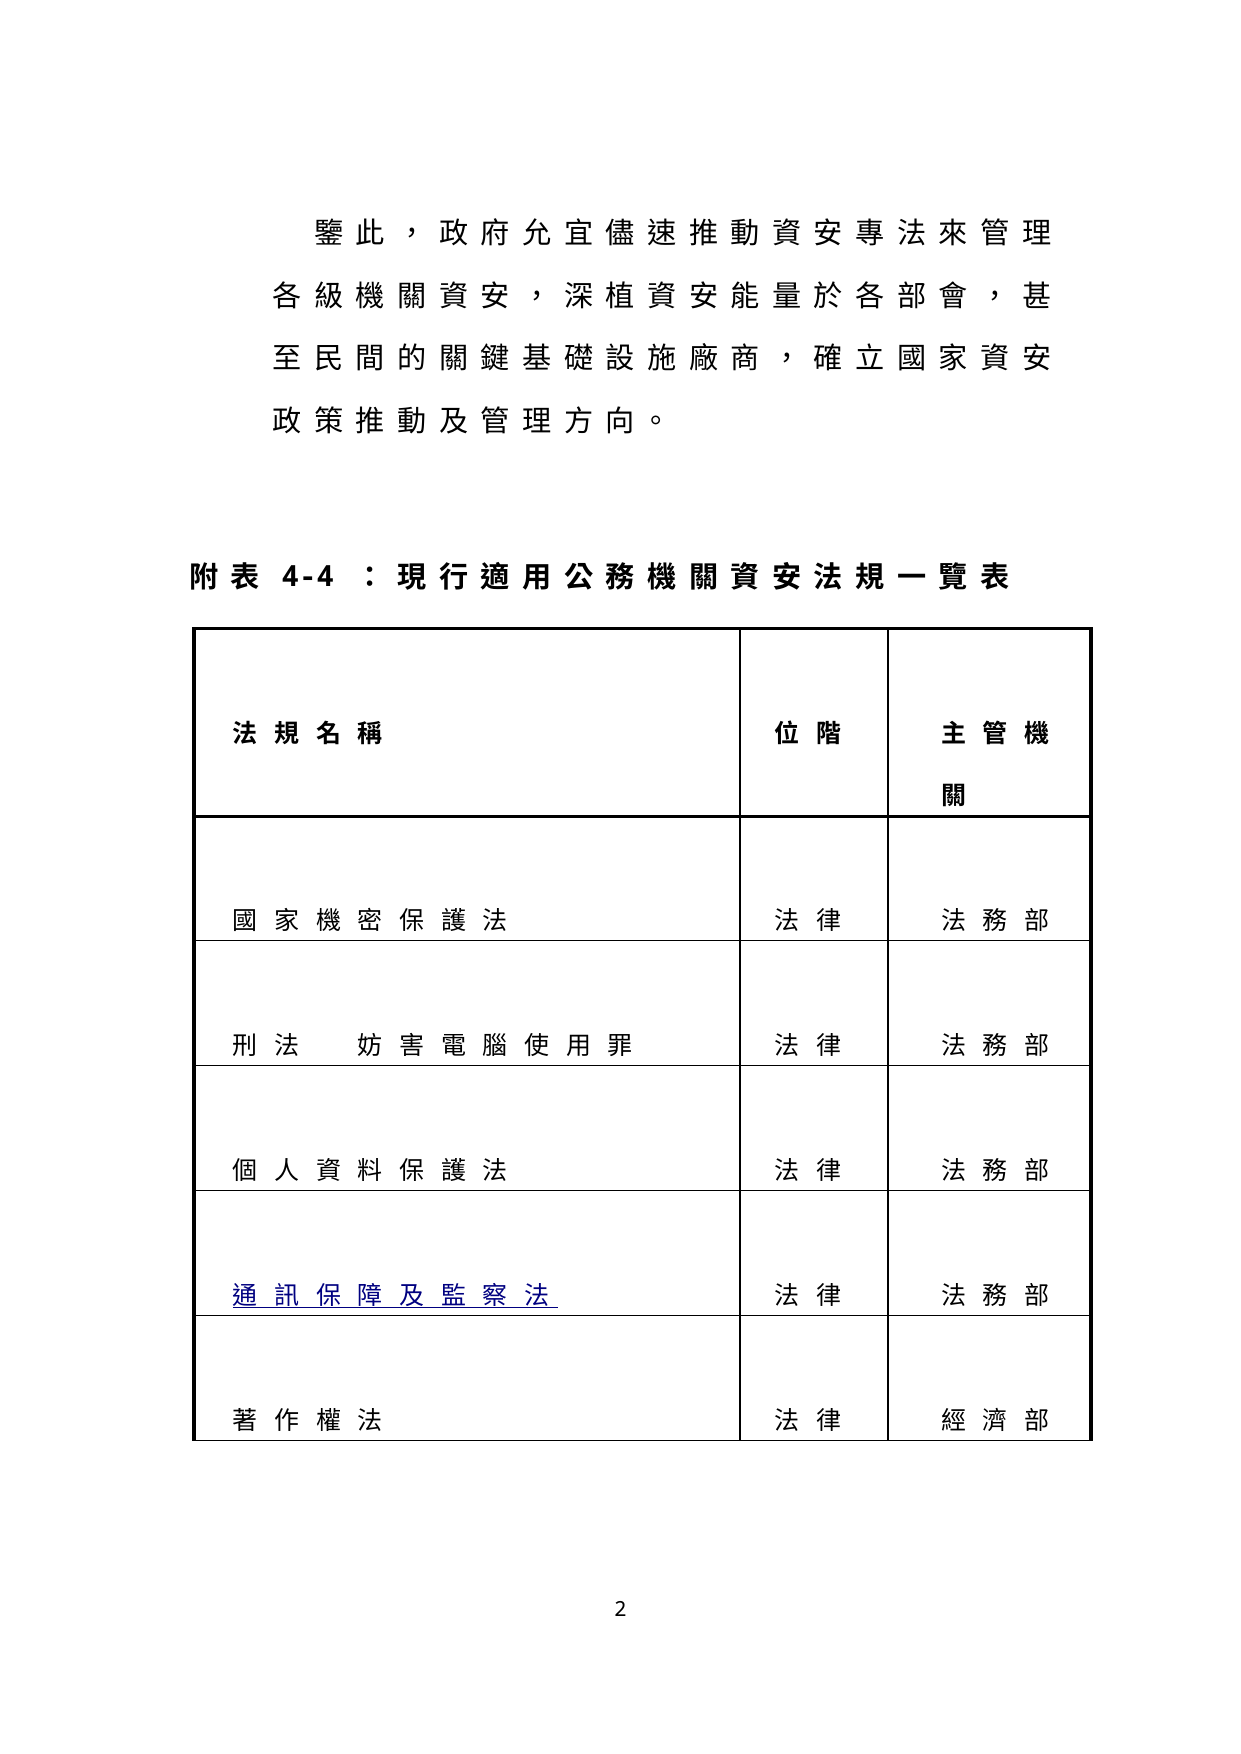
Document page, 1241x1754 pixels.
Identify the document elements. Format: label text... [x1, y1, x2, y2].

table_cell 著作權法 [196, 1316, 739, 1439]
table_cell 刑法 妨害電腦使用罪 [196, 941, 739, 1064]
table_header 位階 [741, 630, 887, 814]
text 附表4-4：現行適用公務機關資安法規一覽表 [183, 502, 1058, 627]
table_cell 法務部 [889, 818, 1089, 939]
table_cell 法務部 [889, 1191, 1089, 1314]
table_cell 法律 [741, 818, 887, 939]
table_header 主管機關 [889, 630, 1089, 814]
table_cell 通訊保障及監察法 [196, 1191, 739, 1314]
table_cell 個人資料保護法 [196, 1066, 739, 1189]
table_cell 法律 [741, 941, 887, 1064]
table_header 法規名稱 [196, 630, 739, 814]
table_cell 法律 [741, 1066, 887, 1189]
table_cell 經濟部 [889, 1316, 1089, 1439]
table_cell 法律 [741, 1191, 887, 1314]
text 鑒此，政府允宜儘速推動資安專法來管理各級機關資安，深植資安能量於各部會，甚至民間的關鍵基礎設施廠商，確立國家資安政策推動及管理方向。 [246, 189, 1058, 439]
table_cell 國家機密保護法 [196, 818, 739, 939]
table_cell 法務部 [889, 1066, 1089, 1189]
table_cell 法律 [741, 1316, 887, 1439]
table_cell 法務部 [889, 941, 1089, 1064]
